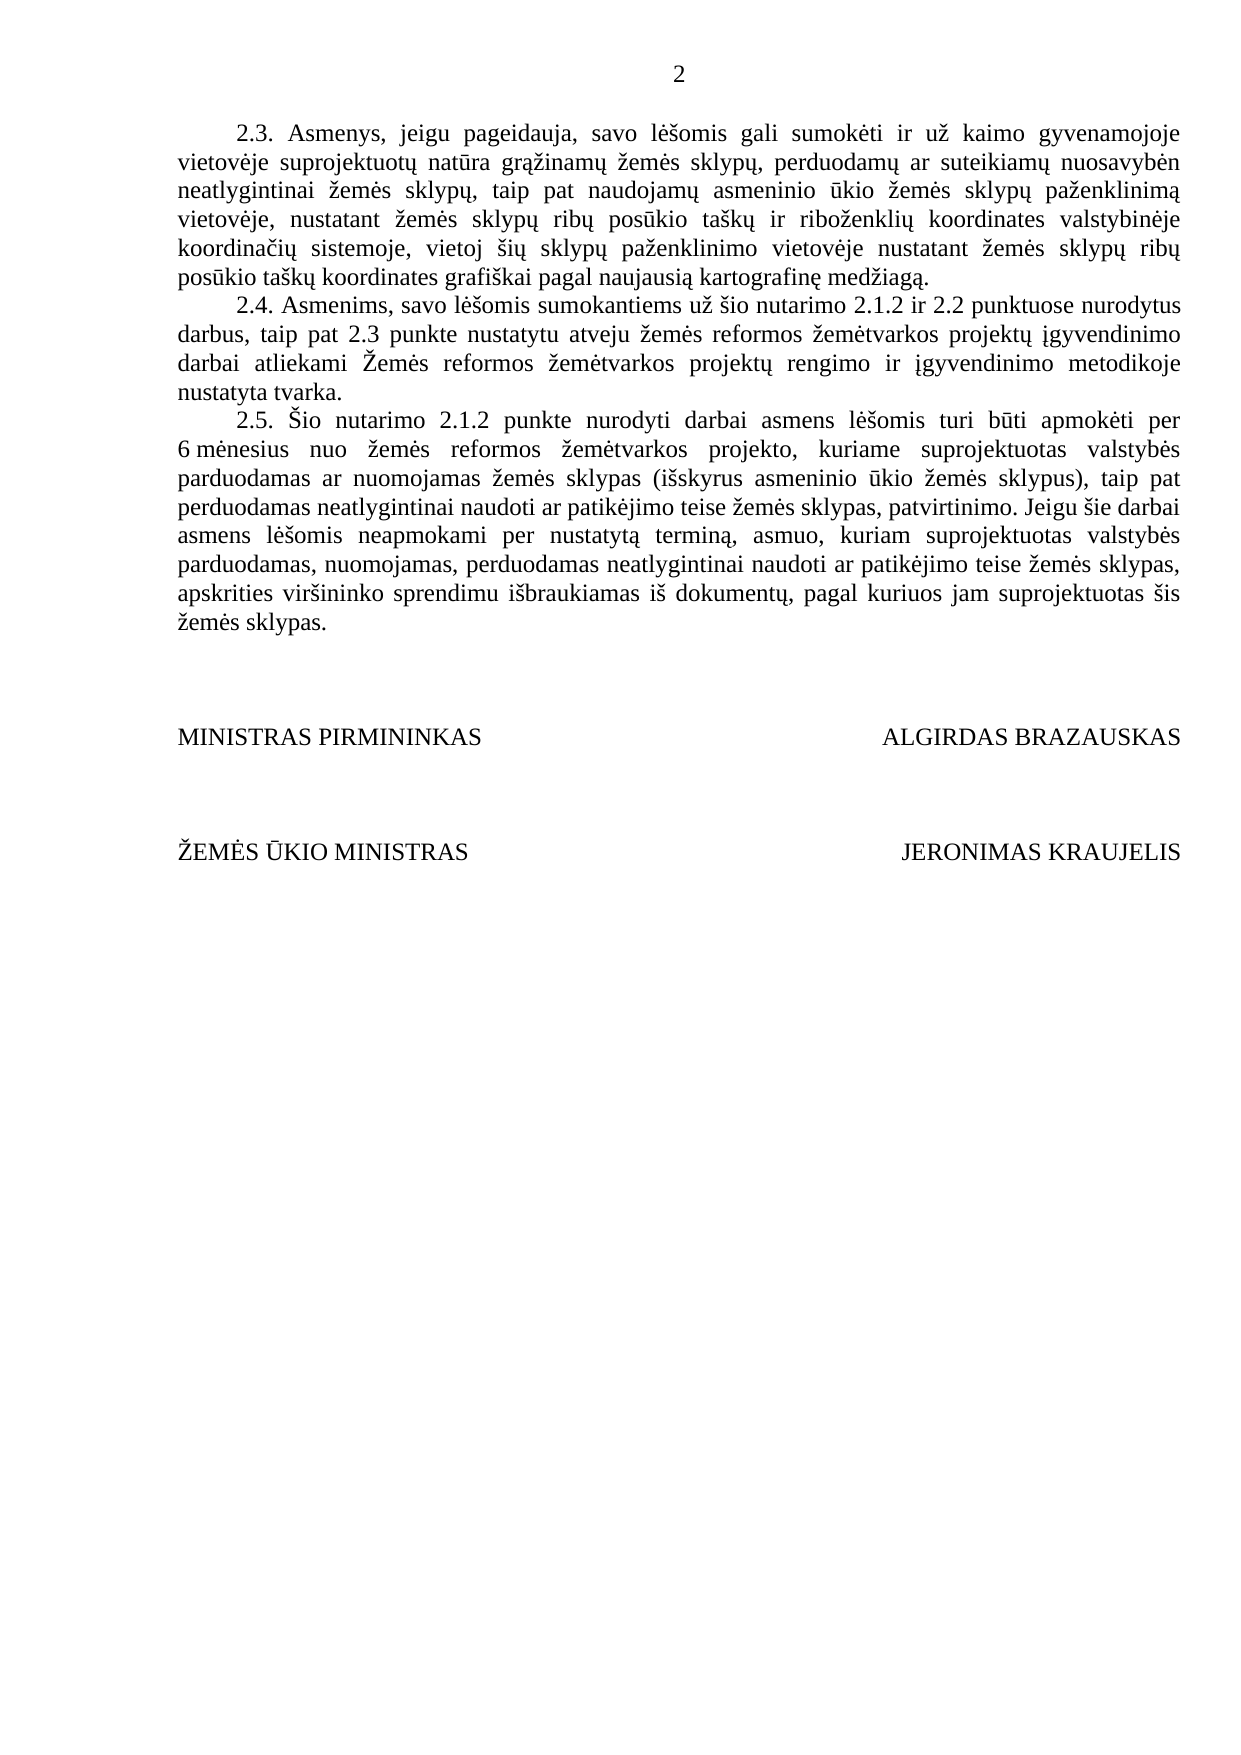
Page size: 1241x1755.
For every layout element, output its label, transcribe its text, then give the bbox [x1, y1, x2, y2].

text MINISTRAS PIRMININKAS ALGIRDAS BRAZAUSKAS [177, 722, 1181, 751]
text 2.5. Šio nutarimo 2.1.2 punkte nurodyti darbai asmens lėšomis turi būti apmokėti per 6 mėnesius nuo žemės reformos žemėtvarkos projekto, kuriame suprojektuotas valstybės parduodamas ar nuomojamas žemės sklypas (išskyrus asmeninio ūkio žemės sklypus), taip pat perduodamas neatlygintinai naudoti ar patikėjimo teise žemės sklypas, patvirtinimo. Jeigu šie darbai asmens lėšomis neapmokami per nustatytą terminą, asmuo, kuriam suprojektuotas valstybės parduodamas, nuomojamas, perduodamas neatlygintinai naudoti ar patikėjimo teise žemės sklypas, apskrities viršininko sprendimu išbraukiamas iš dokumentų, pagal kuriuos jam suprojektuotas šis žemės sklypas. [177, 406, 1181, 636]
text 2.4. Asmenims, savo lėšomis sumokantiems už šio nutarimo 2.1.2 ir 2.2 punktuose nurodytus darbus, taip pat 2.3 punkte nustatytu atveju žemės reformos žemėtvarkos projektų įgyvendinimo darbai atliekami Žemės reformos žemėtvarkos projektų rengimo ir įgyvendinimo metodikoje nustatyta tvarka. [177, 291, 1181, 406]
text ŽEMĖS ŪKIO MINISTRAS JERONIMAS KRAUJELIS [177, 837, 1181, 866]
text 2.3. Asmenys, jeigu pageidauja, savo lėšomis gali sumokėti ir už kaimo gyvenamojoje vietovėje suprojektuotų natūra grąžinamų žemės sklypų, perduodamų ar suteikiamų nuosavybėn neatlygintinai žemės sklypų, taip pat naudojamų asmeninio ūkio žemės sklypų paženklinimą vietovėje, nustatant žemės sklypų ribų posūkio taškų ir riboženklių koordinates valstybinėje koordinačių sistemoje, vietoj šių sklypų paženklinimo vietovėje nustatant žemės sklypų ribų posūkio taškų koordinates grafiškai pagal naujausią kartografinę medžiagą. [177, 118, 1181, 291]
